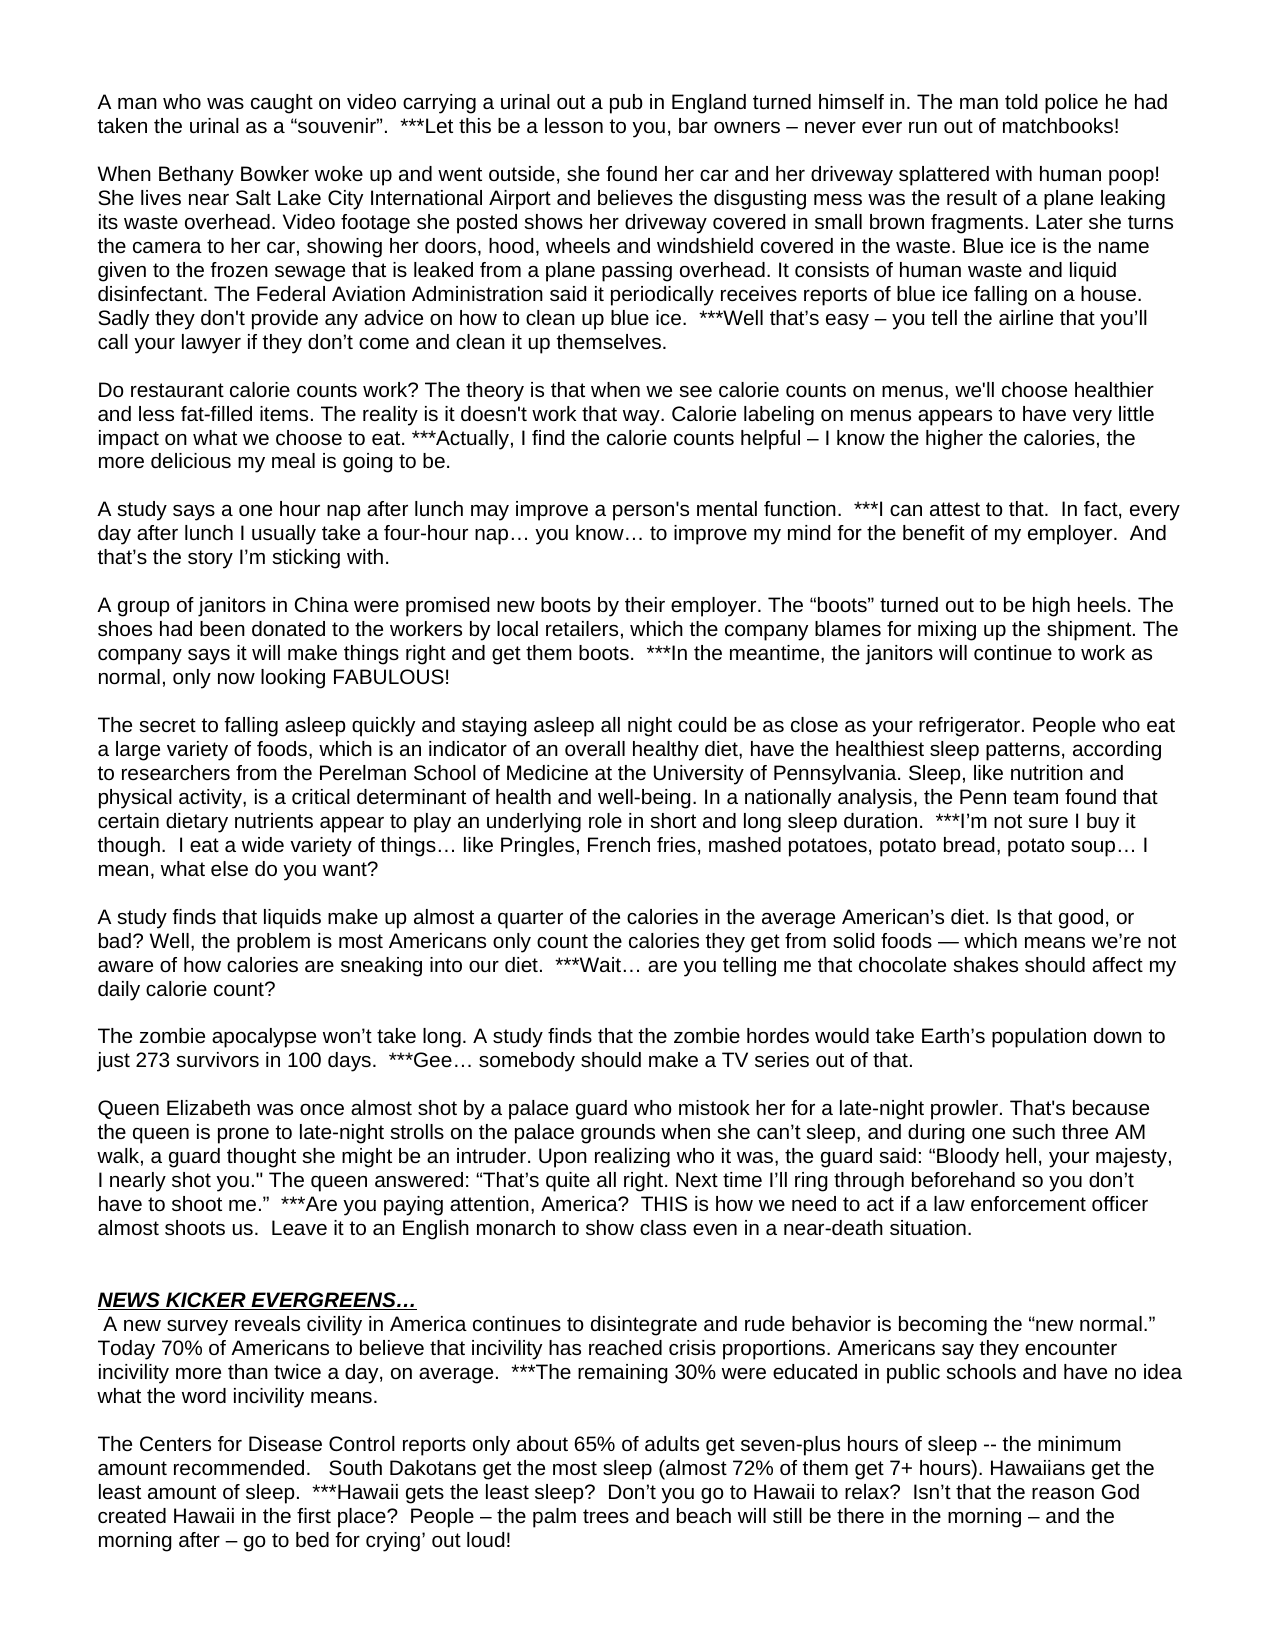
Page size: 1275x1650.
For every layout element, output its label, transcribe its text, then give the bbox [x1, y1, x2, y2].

text A group of janitors in China were promised new boots by their employer. The “boots” turned out to be high heels. The shoes had been donated to the workers by local retailers, which the company blames for mixing up the shipment. The company says it will make things right and get them boots. ***In the meantime, the janitors will continue to work as normal, only now looking FABULOUS! [97, 593, 1185, 689]
text A new survey reveals civility in America continues to disintegrate and rude behavior is becoming the “new normal.” Today 70% of Americans to believe that incivility has reached crisis proportions. Americans say they encounter incivility more than twice a day, on average. ***The remaining 30% were educated in public schools and have no idea what the word incivility means. [97, 1312, 1185, 1408]
text A study finds that liquids make up almost a quarter of the calories in the average American’s diet. Is that good, or bad? Well, the problem is most Americans only count the calories they get from solid foods — which means we’re not aware of how calories are sneaking into our diet. ***Wait… are you telling me that chocolate shakes should affect my daily calorie count? [97, 904, 1185, 1000]
text Queen Elizabeth was once almost shot by a palace guard who mistook her for a late-night prowler. That's because the queen is prone to late-night strolls on the palace grounds when she can’t sleep, and during one such three AM walk, a guard thought she might be an intruder. Upon realizing who it was, the guard said: “Bloody hell, your majesty, I nearly shot you." The queen answered: “That’s quite all right. Next time I’ll ring through beforehand so you don’t have to shoot me.” ***Are you paying attention, America? THIS is how we need to act if a law enforcement officer almost shoots us. Leave it to an English monarch to show class even in a near-death situation. [97, 1096, 1185, 1240]
text The zombie apocalypse won’t take long. A study finds that the zombie hordes would take Earth’s population down to just 273 survivors in 100 days. ***Gee… somebody should make a TV series out of that. [97, 1024, 1185, 1072]
text A man who was caught on video carrying a urinal out a pub in England turned himself in. The man told police he had taken the urinal as a “souvenir”. ***Let this be a lesson to you, bar owners – never ever run out of matchbooks! [97, 90, 1185, 138]
text When Bethany Bowker woke up and went outside, she found her car and her driveway splattered with human poop! She lives near Salt Lake City International Airport and believes the disgusting mess was the result of a plane leaking its waste overhead. Video footage she posted shows her driveway covered in small brown fragments. Later she turns the camera to her car, showing her doors, hood, wheels and windshield covered in the waste. Blue ice is the name given to the frozen sewage that is leaked from a plane passing overhead. It consists of human waste and liquid disinfectant. The Federal Aviation Administration said it periodically receives reports of blue ice falling on a house. Sadly they don't provide any advice on how to clean up blue ice. ***Well that’s easy – you tell the airline that you’ll call your lawyer if they don’t come and clean it up themselves. [97, 162, 1185, 353]
text NEWS KICKER EVERGREENS… [97, 1288, 1185, 1312]
text The secret to falling asleep quickly and staying asleep all night could be as close as your refrigerator. People who eat a large variety of foods, which is an indicator of an overall healthy diet, have the healthiest sleep patterns, according to researchers from the Perelman School of Medicine at the University of Pennsylvania. Sleep, like nutrition and physical activity, is a critical determinant of health and well-being. In a nationally analysis, the Penn team found that certain dietary nutrients appear to play an underlying role in short and long sleep duration. ***I’m not sure I buy it though. I eat a wide variety of things… like Pringles, French fries, mashed potatoes, potato bread, potato soup… I mean, what else do you want? [97, 713, 1185, 881]
text The Centers for Disease Control reports only about 65% of adults get seven-plus hours of sleep -- the minimum amount recommended. South Dakotans get the most sleep (almost 72% of them get 7+ hours). Hawaiians get the least amount of sleep. ***Hawaii gets the least sleep? Don’t you go to Hawaii to relax? Isn’t that the reason God created Hawaii in the first place? People – the palm trees and beach will still be there in the morning – and the morning after – go to bed for crying’ out loud! [97, 1432, 1185, 1551]
text Do restaurant calorie counts work? The theory is that when we see calorie counts on menus, we'll choose healthier and less fat-filled items. The reality is it doesn't work that way. Calorie labeling on menus appears to have very little impact on what we choose to eat. ***Actually, I find the calorie counts helpful – I know the higher the calories, the more delicious my meal is going to be. [97, 377, 1185, 473]
text A study says a one hour nap after lunch may improve a person's mental function. ***I can attest to that. In fact, every day after lunch I usually take a four-hour nap… you know… to improve my mind for the benefit of my employer. And that’s the story I’m sticking with. [97, 497, 1185, 569]
